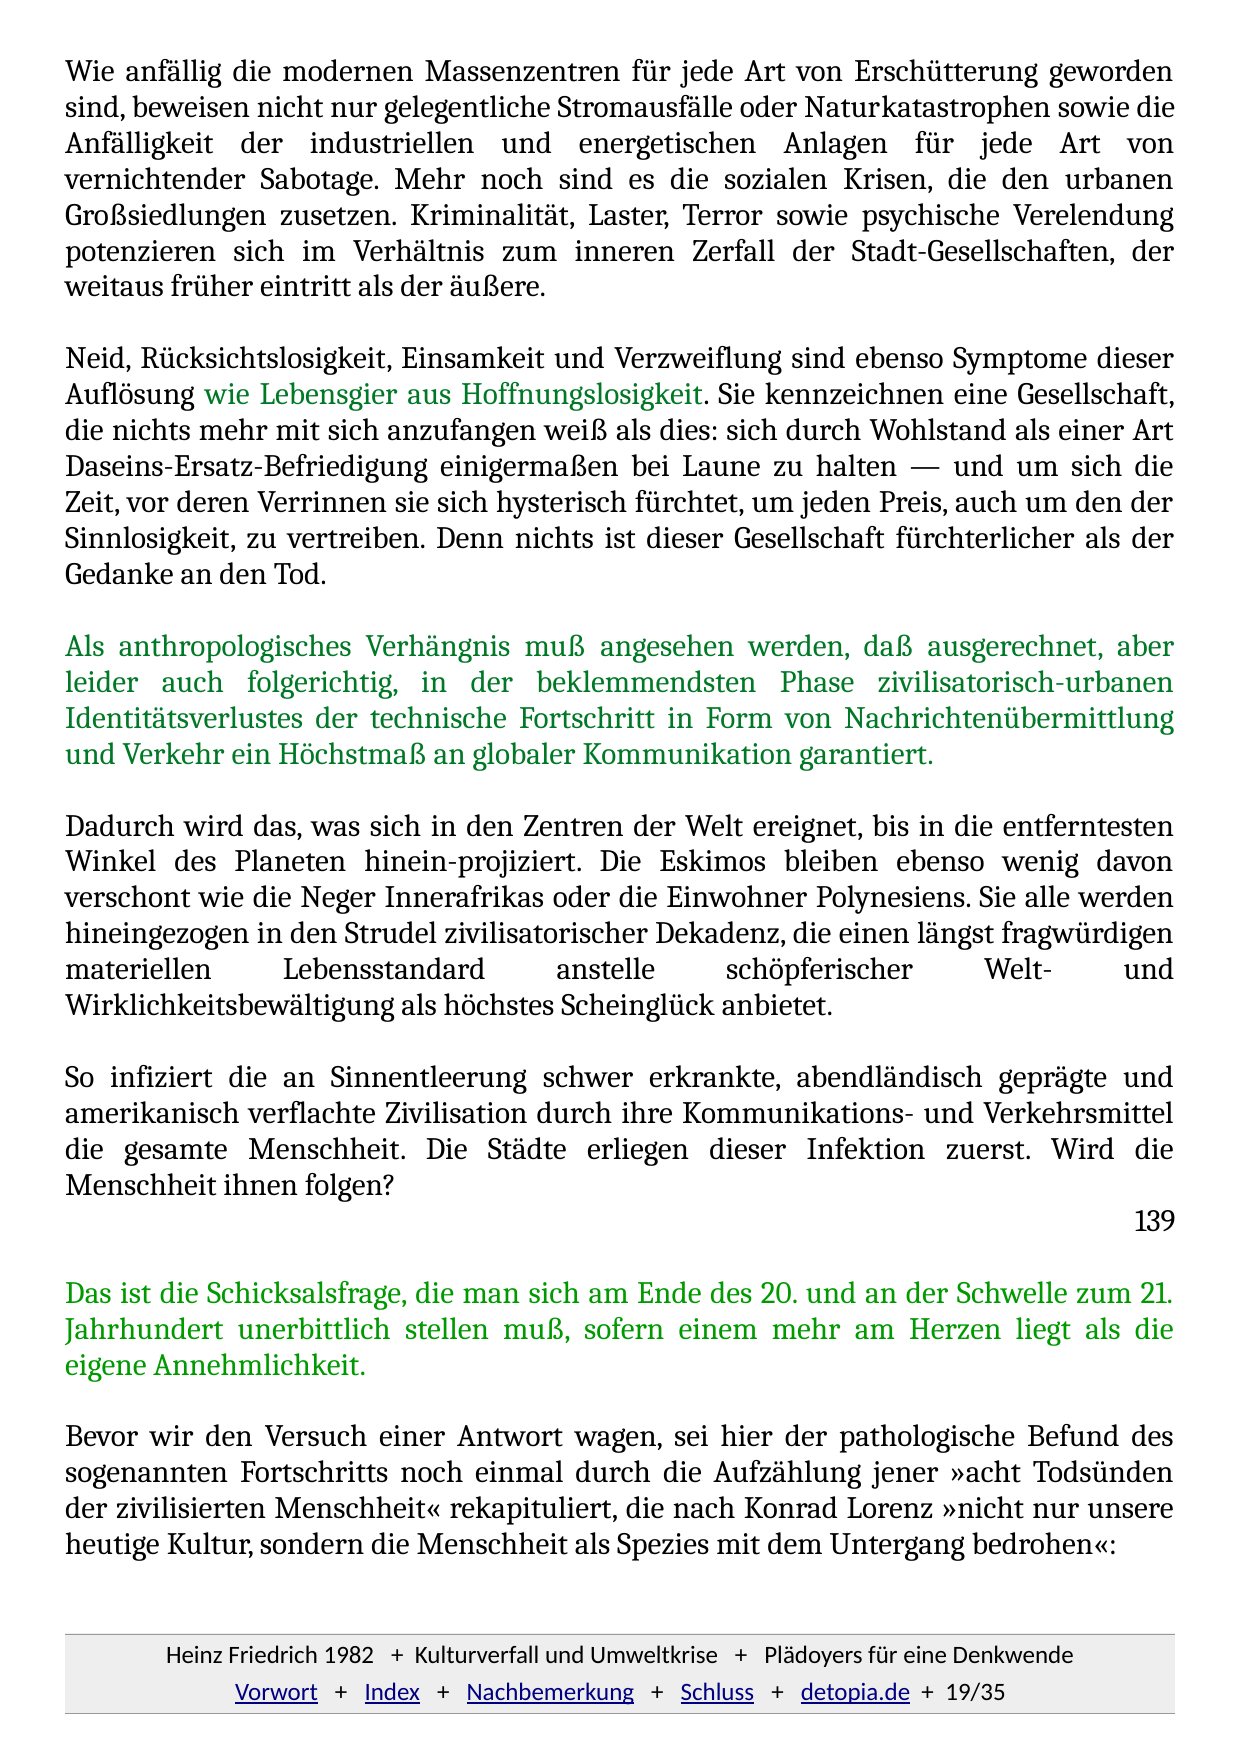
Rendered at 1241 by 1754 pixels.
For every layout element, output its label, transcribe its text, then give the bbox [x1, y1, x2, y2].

text Als anthropologisches Verhängnis muß angesehen werden, daß ausgerechnet, aber leider auch folgerichtig, in der beklemmendsten Phase zivilisatorisch-urbanen Identitäts­verlustes der technische Fortschritt in Form von Nachrichtenübermittlung und Verkehr ein Höchstmaß an globaler Kommunikation garantiert. [65, 628, 1175, 772]
text Das ist die Schicksalsfrage, die man sich am Ende des 20. und an der Schwelle zum 21. Jahr­hundert unerbittlich stellen muß, sofern einem mehr am Herzen liegt als die eigene Annehmlichkeit. [65, 1275, 1175, 1383]
text 139 [65, 1203, 1175, 1239]
text Dadurch wird das, was sich in den Zentren der Welt ereignet, bis in die entferntesten Winkel des Planeten hinein-projiziert. Die Eskimos bleiben ebenso wenig davon verschont wie die Neger Innerafrikas oder die Einwohner Polynesiens. Sie alle werden hineingezogen in den Strudel zivilisatorischer Dekadenz, die einen längst fragwürdigen materiellen Lebensstandard anstelle schöpferischer Welt- und Wirklichkeitsbewältigung als höchstes Scheinglück anbietet. [65, 808, 1175, 1023]
text So infiziert die an Sinnentleerung schwer erkrankte, abendländisch geprägte und amerikanisch verflachte Zivilisation durch ihre Kommunikations- und Verkehrsmittel die gesamte Menschheit. Die Städte erliegen dieser Infektion zuerst. Wird die Menschheit ihnen folgen? [65, 1059, 1175, 1203]
text Neid, Rücksichtslosigkeit, Einsamkeit und Verzweiflung sind ebenso Symptome dieser Auflösung wie Lebensgier aus Hoffnungslosigkeit. Sie kennzeichnen eine Gesellschaft, die nichts mehr mit sich anzufangen weiß als dies: sich durch Wohlstand als einer Art Daseins-Ersatz-Befriedigung einigermaßen bei Laune zu halten — und um sich die Zeit, vor deren Verrinnen sie sich hysterisch fürchtet, um jeden Preis, auch um den der Sinnlosigkeit, zu vertreiben. Denn nichts ist dieser Gesellschaft fürchterlicher als der Gedanke an den Tod. [65, 341, 1175, 592]
text Wie anfällig die modernen Massenzentren für jede Art von Erschütterung geworden sind, beweisen nicht nur gelegentliche Stromausfälle oder Natur­katastrophen sowie die Anfälligkeit der industriellen und energetischen Anlagen für jede Art von vernichtender Sabotage. Mehr noch sind es die sozialen Krisen, die den urbanen Großsiedlungen zusetzen. Kriminalität, Laster, Terror sowie psychische Verelendung potenzieren sich im Verhältnis zum inneren Zerfall der Stadt-Gesellschaften, der weitaus früher eintritt als der äußere. [65, 53, 1175, 305]
text Bevor wir den Versuch einer Antwort wagen, sei hier der pathologische Befund des sogenannten Fortschritts noch einmal durch die Aufzählung jener »acht Todsünden der zivilisierten Menschheit« rekapituliert, die nach Konrad Lorenz »nicht nur unsere heutige Kultur, sondern die Menschheit als Spezies mit dem Untergang bedrohen«: [65, 1419, 1175, 1562]
